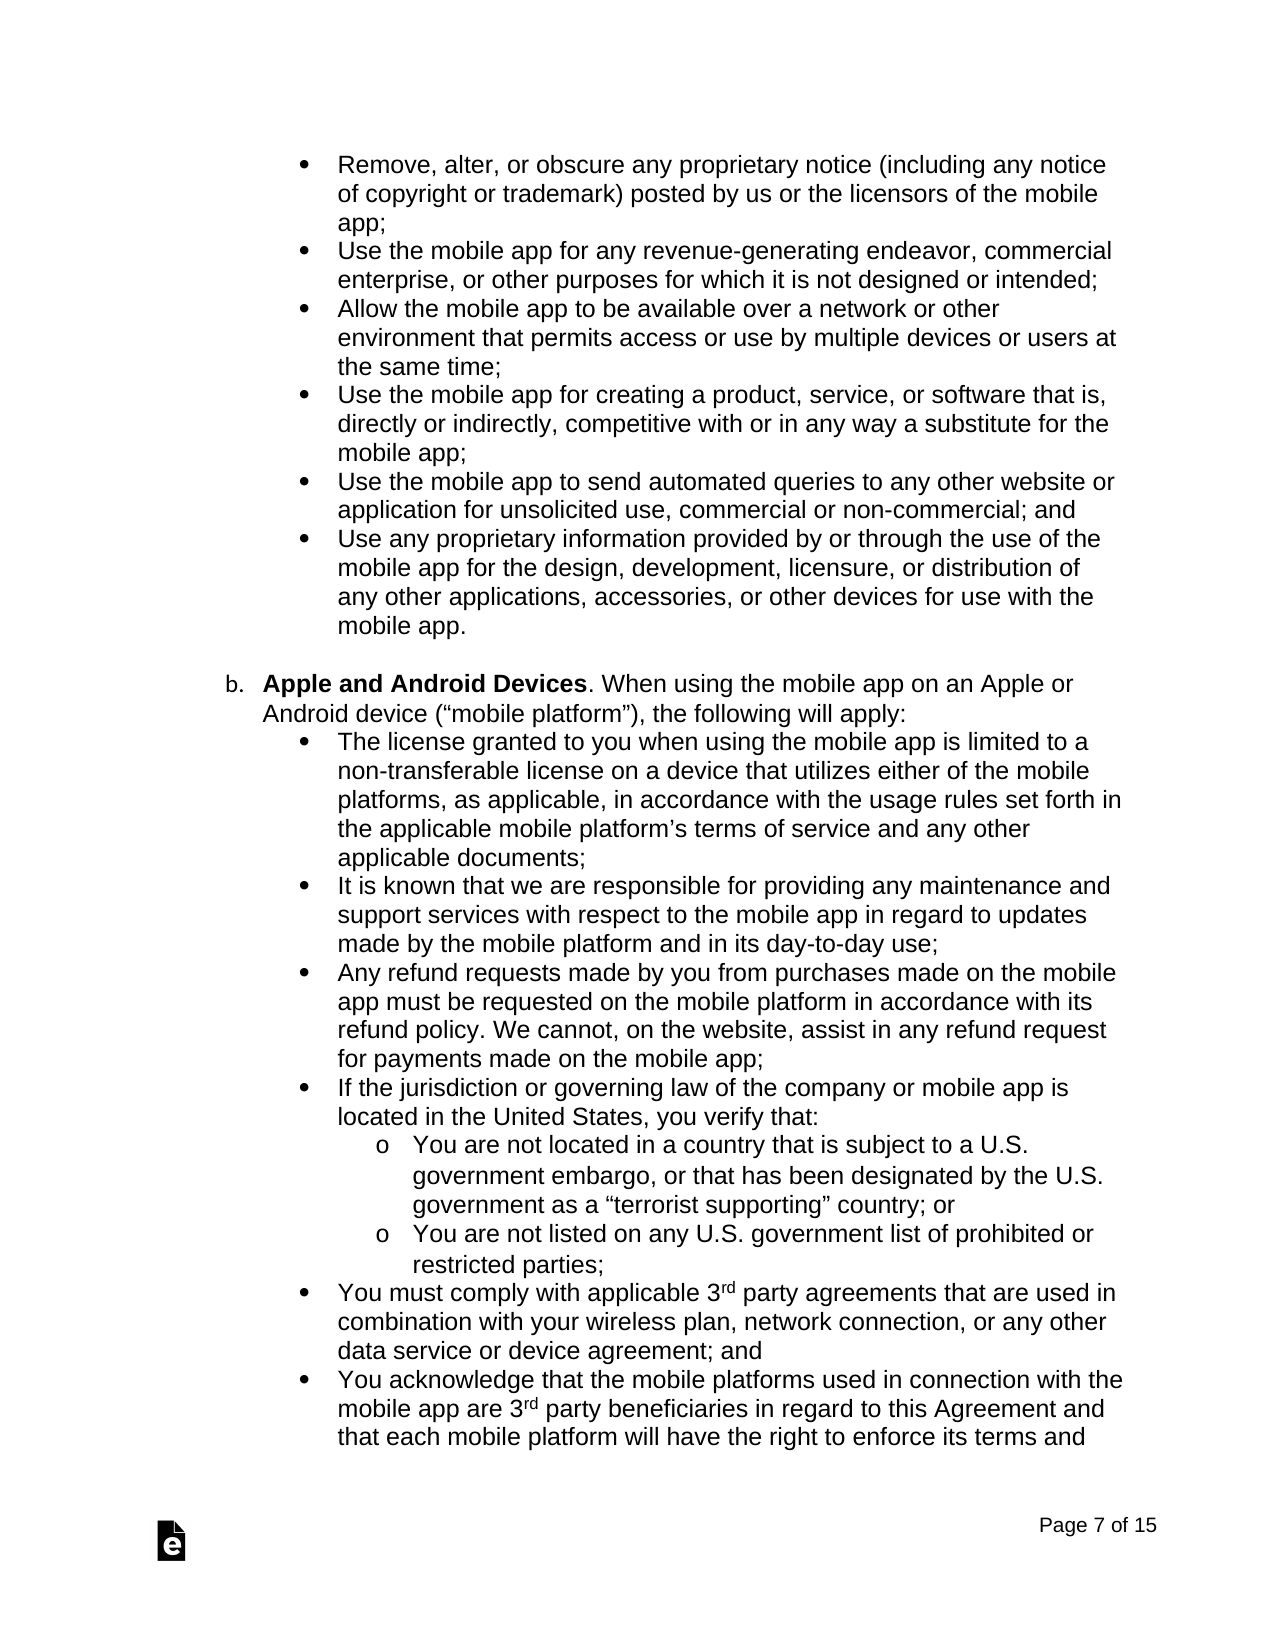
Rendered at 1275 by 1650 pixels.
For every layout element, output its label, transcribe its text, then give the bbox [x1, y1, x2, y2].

list If the jurisdiction or governing law of the company or mobile app is located in the United States, you verify that: [300, 1073, 1125, 1130]
list You are not listed on any U.S. government list of prohibited or restricted parties; [375, 1219, 1125, 1278]
list It is known that we are responsible for providing any maintenance and support services with respect to the mobile app in regard to updates made by the mobile platform and in its day-to-day use; [300, 871, 1125, 958]
list Any refund requests made by you from purchases made on the mobile app must be requested on the mobile platform in accordance with its refund policy. We cannot, on the website, assist in any refund request for payments made on the mobile app; [300, 958, 1125, 1073]
list Apple and Android Devices. When using the mobile app on an Apple or Android device (“mobile platform”), the following will apply: [225, 668, 1125, 727]
list Use the mobile app to send automated queries to any other website or application for unsolicited use, commercial or non-commercial; and [300, 467, 1125, 524]
list Remove, alter, or obscure any proprietary notice (including any notice of copyright or trademark) posted by us or the licensors of the mobile app; [300, 150, 1125, 236]
list You are not located in a country that is subject to a U.S. government embargo, or that has been designated by the U.S. government as a “terrorist supporting” country; or [375, 1130, 1125, 1219]
list You must comply with applicable 3rd party agreements that are used in combination with your wireless plan, network connection, or any other data service or device agreement; and [300, 1278, 1125, 1365]
list Use the mobile app for any revenue-generating endeavor, commercial enterprise, or other purposes for which it is not designed or intended; [300, 236, 1125, 294]
list You acknowledge that the mobile platforms used in connection with the mobile app are 3rd party beneficiaries in regard to this Agreement and that each mobile platform will have the right to enforce its terms and [300, 1365, 1125, 1451]
list Use the mobile app for creating a product, service, or software that is, directly or indirectly, competitive with or in any way a substitute for the mobile app; [300, 380, 1125, 467]
list Use any proprietary information provided by or through the use of the mobile app for the design, development, licensure, or distribution of any other applications, accessories, or other devices for use with the mobile app. [300, 524, 1125, 639]
list Allow the mobile app to be available over a network or other environment that permits access or use by multiple devices or users at the same time; [300, 294, 1125, 380]
list The license granted to you when using the mobile app is limited to a non-transferable license on a device that utilizes either of the mobile platforms, as applicable, in accordance with the usage rules set forth in the applicable mobile platform’s terms of service and any other applicable documents; [300, 727, 1125, 871]
